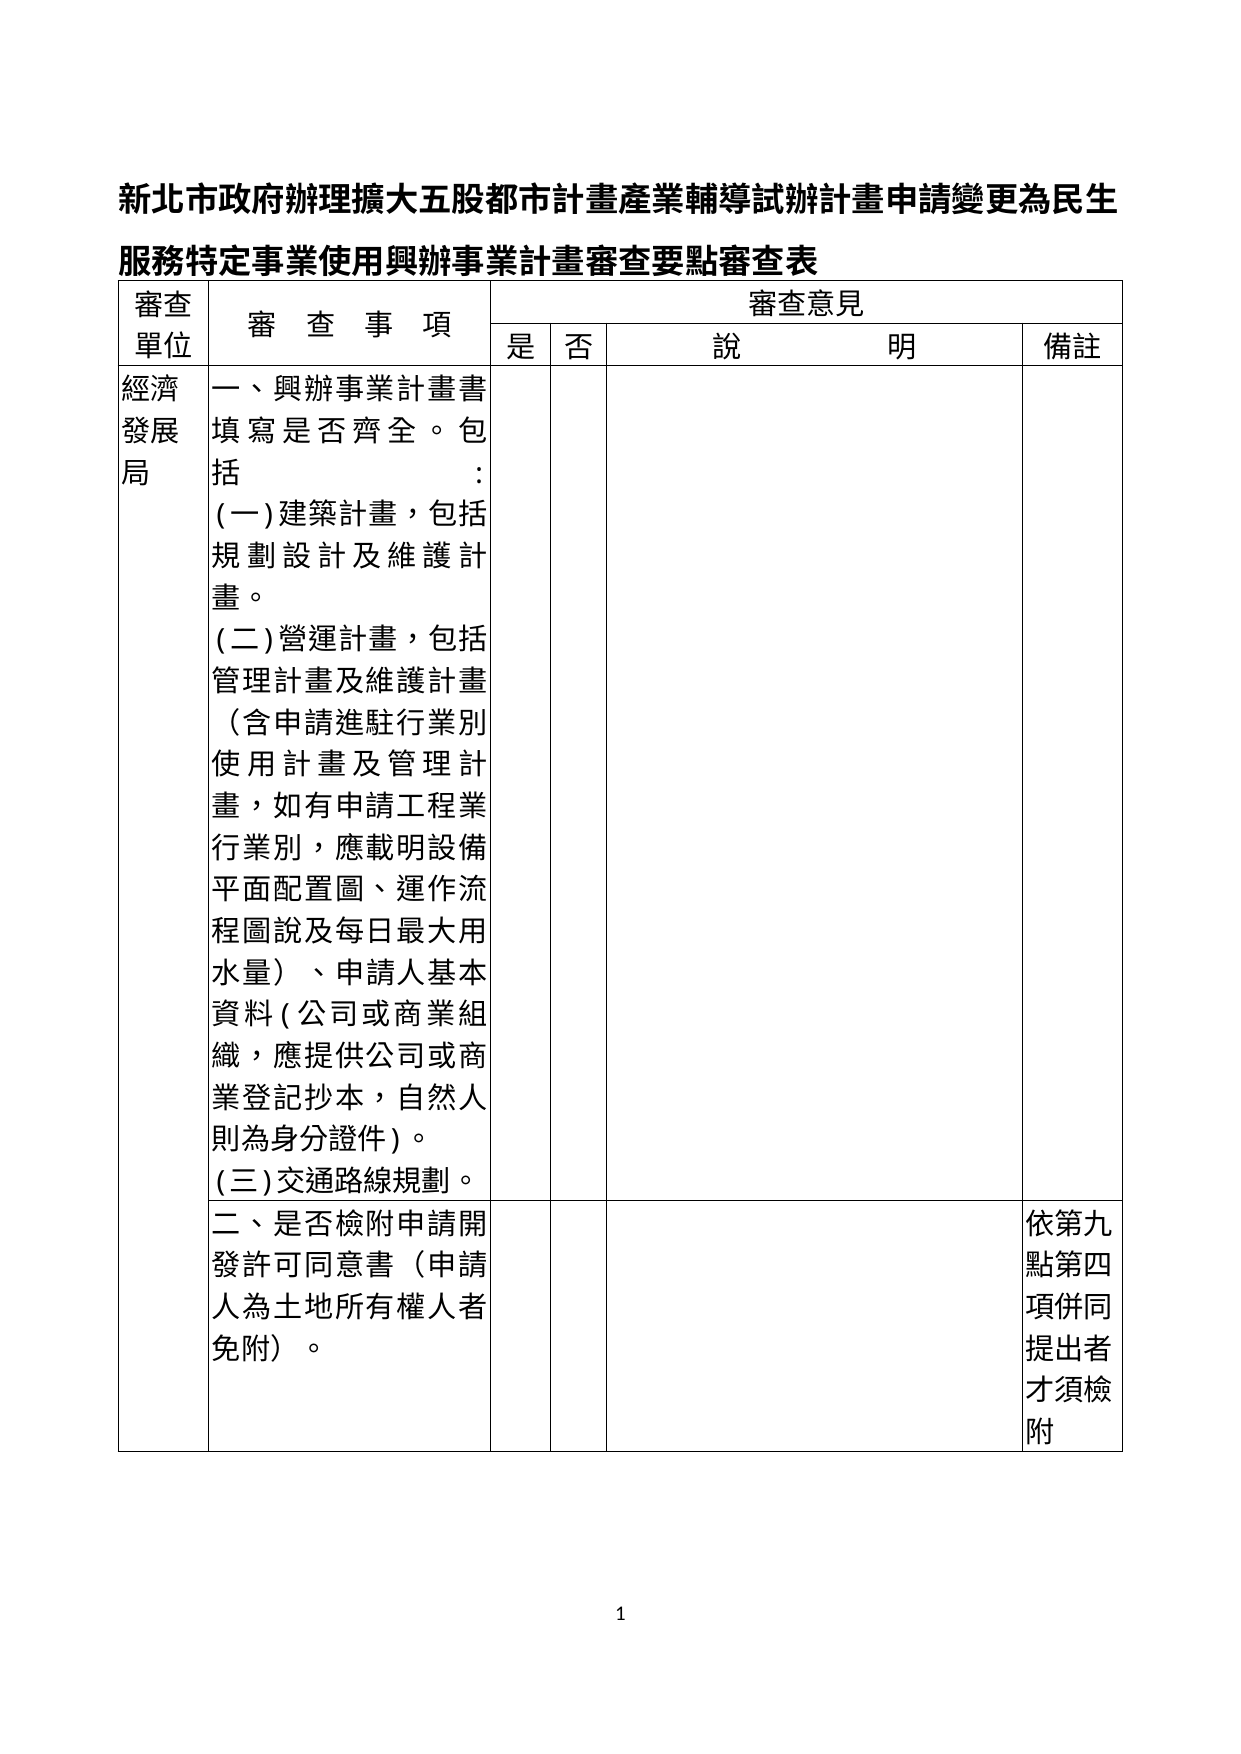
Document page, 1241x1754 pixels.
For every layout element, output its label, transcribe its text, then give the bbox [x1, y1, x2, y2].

table_cell [607, 1201, 1022, 1451]
table_cell [491, 366, 550, 1200]
table_header 審 查 事 項 [209, 281, 490, 365]
table_cell 經濟發展局 [119, 366, 208, 1451]
table_cell 否 [551, 324, 606, 365]
table_cell [551, 366, 606, 1200]
table_cell 是 [491, 324, 550, 365]
table_cell [551, 1201, 606, 1451]
table_cell 依第九點第四項併同提出者才須檢附 [1023, 1201, 1122, 1451]
table_cell 一、興辦事業計畫書填寫是否齊全。包括: (一)建築計畫，包括規劃設計及維護計畫。 (二)營運計畫，包括管理計畫及維護計畫（含申請進駐行業別使用計畫及管理計畫，如有申請工程業行業別，應載明設備平面配置圖、運作流程圖說及每日最大用水量）、申請人基本資料(公司或商業組織，應提供公司或商業登記抄本，自然人則為身分證件)。 (三)交通路線規劃。 [209, 366, 490, 1200]
table_cell 說 明 [607, 324, 1022, 365]
text 新北市政府辦理擴大五股都市計畫產業輔導試辦計畫申請變更為民生服務特定事業使用興辦事業計畫審查要點審查表 [118, 155, 1122, 280]
table_cell 二、是否檢附申請開發許可同意書（申請人為土地所有權人者免附）。 [209, 1201, 490, 1451]
table_cell [1023, 366, 1122, 1200]
table_cell [607, 366, 1022, 1200]
table_header 審查意見 [491, 281, 1122, 323]
table_cell 備註 [1023, 324, 1122, 365]
table_header 審查 單位 [119, 281, 208, 365]
table_cell [491, 1201, 550, 1451]
